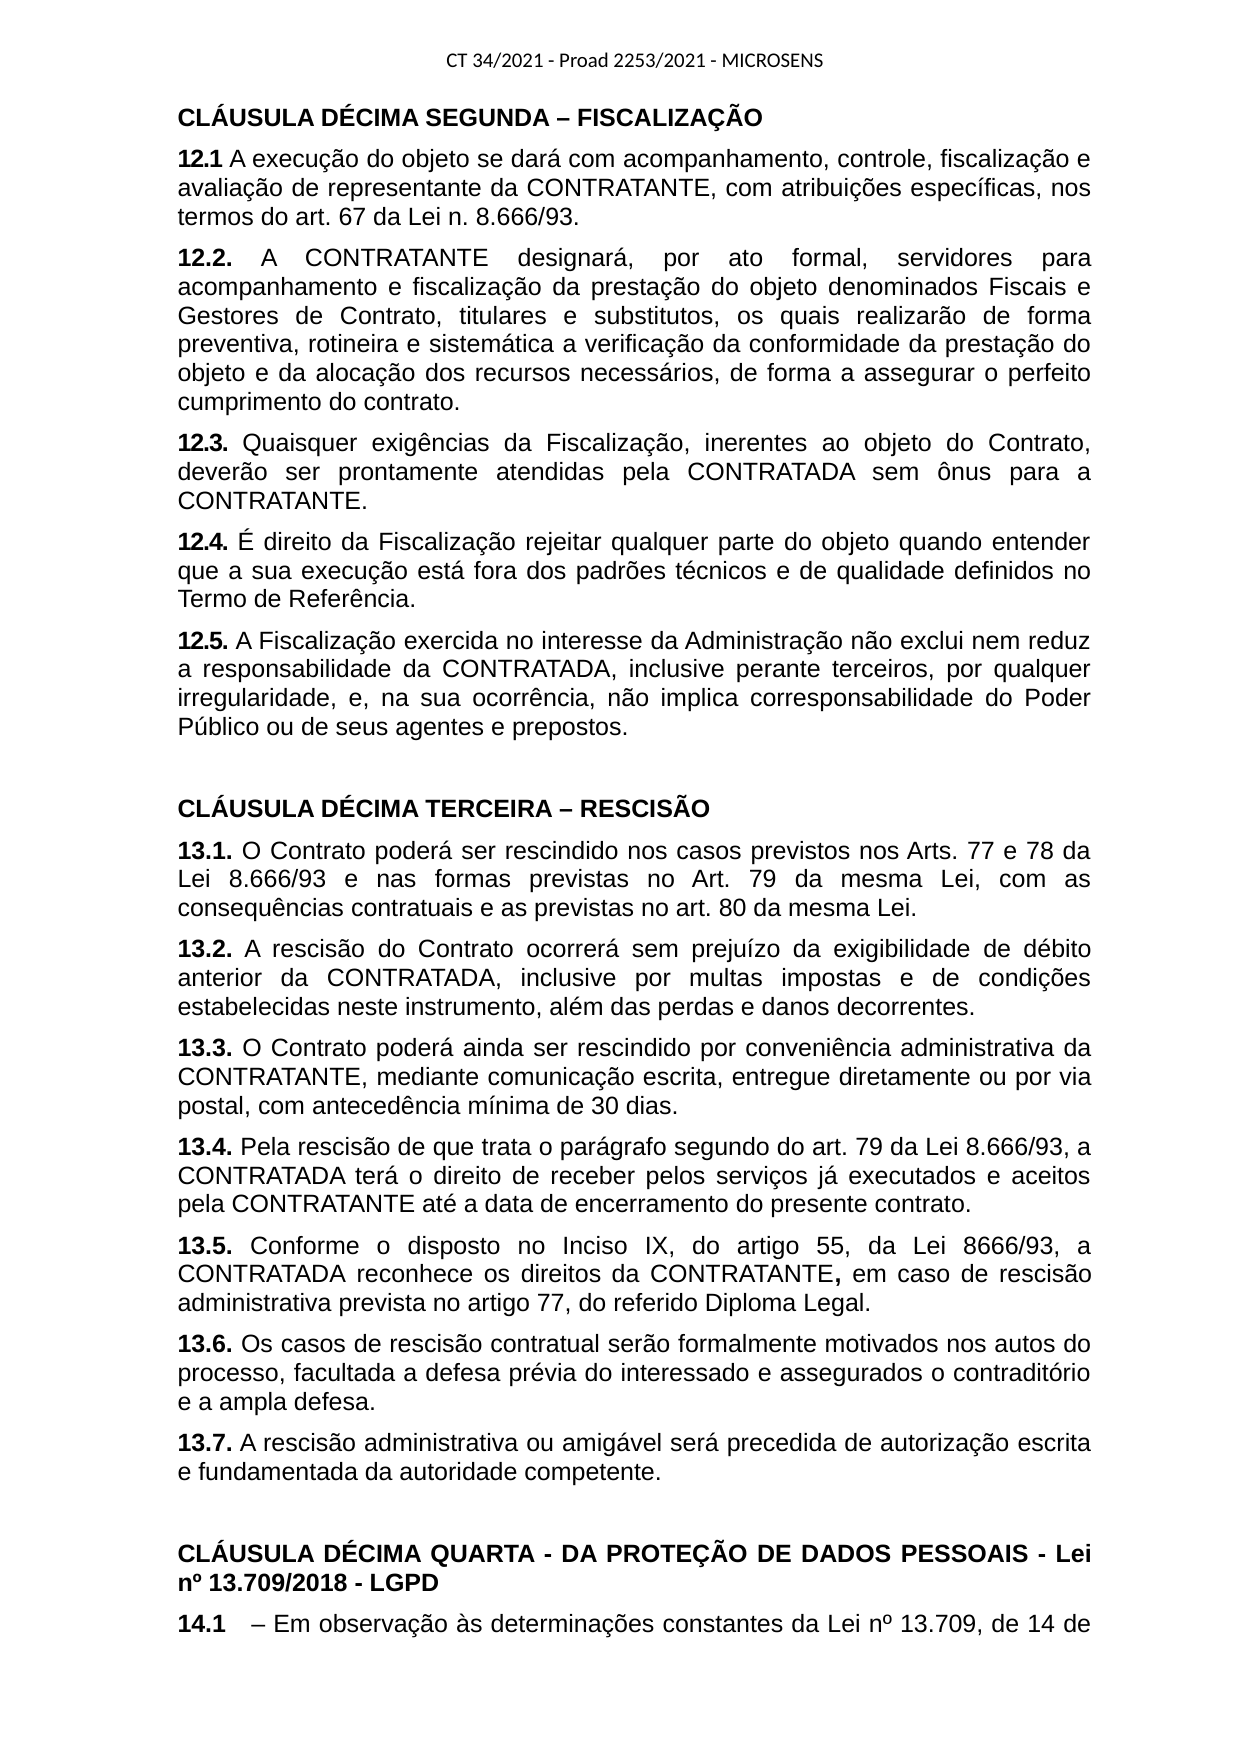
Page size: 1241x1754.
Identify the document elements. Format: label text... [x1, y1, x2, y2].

text 12.5. A Fiscalização exercida no interesse da Administração não exclui nem reduz a responsabilidade da CONTRATADA, inclusive perante terceiros, por qualquer irregularidade, e, na sua ocorrência, não implica corresponsabilidade do Poder Público ou de seus agentes e prepostos. [177, 626, 1092, 741]
text CLÁUSULA DÉCIMA SEGUNDA – FISCALIZAÇÃO [177, 103, 1088, 132]
text CLÁUSULA DÉCIMA QUARTA - DA PROTEÇÃO DE DADOS PESSOAIS - Lei nº 13.709/2018 - LGPD [177, 1539, 1092, 1597]
text 13.6. Os casos de rescisão contratual serão formalmente motivados nos autos do processo, facultada a defesa prévia do interessado e assegurados o contraditório e a ampla defesa. [177, 1329, 1092, 1416]
text 14.1 – Em observação às determinações constantes da Lei nº 13.709, de 14 de [177, 1609, 1092, 1638]
text 13.3. O Contrato poderá ainda ser rescindido por conveniência administrativa da CONTRATANTE, mediante comunicação escrita, entregue diretamente ou por via postal, com antecedência mínima de 30 dias. [177, 1033, 1092, 1119]
text CLÁUSULA DÉCIMA TERCEIRA – RESCISÃO [177, 794, 1092, 823]
text 13.5. Conforme o disposto no Inciso IX, do artigo 55, da Lei 8666/93, a CONTRATADA reconhece os direitos da CONTRATANTE, em caso de rescisão administrativa prevista no artigo 77, do referido Diploma Legal. [177, 1231, 1092, 1317]
text 12.3. Quaisquer exigências da Fiscalização, inerentes ao objeto do Contrato, deverão ser prontamente atendidas pela CONTRATADA sem ônus para a CONTRATANTE. [177, 428, 1092, 514]
text 13.2. A rescisão do Contrato ocorrerá sem prejuízo da exigibilidade de débito anterior da CONTRATADA, inclusive por multas impostas e de condições estabelecidas neste instrumento, além das perdas e danos decorrentes. [177, 934, 1092, 1021]
text 13.7. A rescisão administrativa ou amigável será precedida de autorização escrita e fundamentada da autoridade competente. [177, 1428, 1092, 1486]
text 12.1 A execução do objeto se dará com acompanhamento, controle, fiscalização e avaliação de representante da CONTRATANTE, com atribuições específicas, nos termos do art. 67 da Lei n. 8.666/93. [177, 144, 1092, 231]
text 13.1. O Contrato poderá ser rescindido nos casos previstos nos Arts. 77 e 78 da Lei 8.666/93 e nas formas previstas no Art. 79 da mesma Lei, com as consequências contratuais e as previstas no art. 80 da mesma Lei. [177, 836, 1092, 922]
text 12.4. É direito da Fiscalização rejeitar qualquer parte do objeto quando entender que a sua execução está fora dos padrões técnicos e de qualidade definidos no Termo de Referência. [177, 527, 1092, 613]
text 13.4. Pela rescisão de que trata o parágrafo segundo do art. 79 da Lei 8.666/93, a CONTRATADA terá o direito de receber pelos serviços já executados e aceitos pela CONTRATANTE até a data de encerramento do presente contrato. [177, 1132, 1092, 1218]
text 12.2. A CONTRATANTE designará, por ato formal, servidores para acompanhamento e fiscalização da prestação do objeto denominados Fiscais e Gestores de Contrato, titulares e substitutos, os quais realizarão de forma preventiva, rotineira e sistemática a verificação da conformidade da prestação do objeto e da alocação dos recursos necessários, de forma a assegurar o perfeito cumprimento do contrato. [177, 243, 1092, 416]
